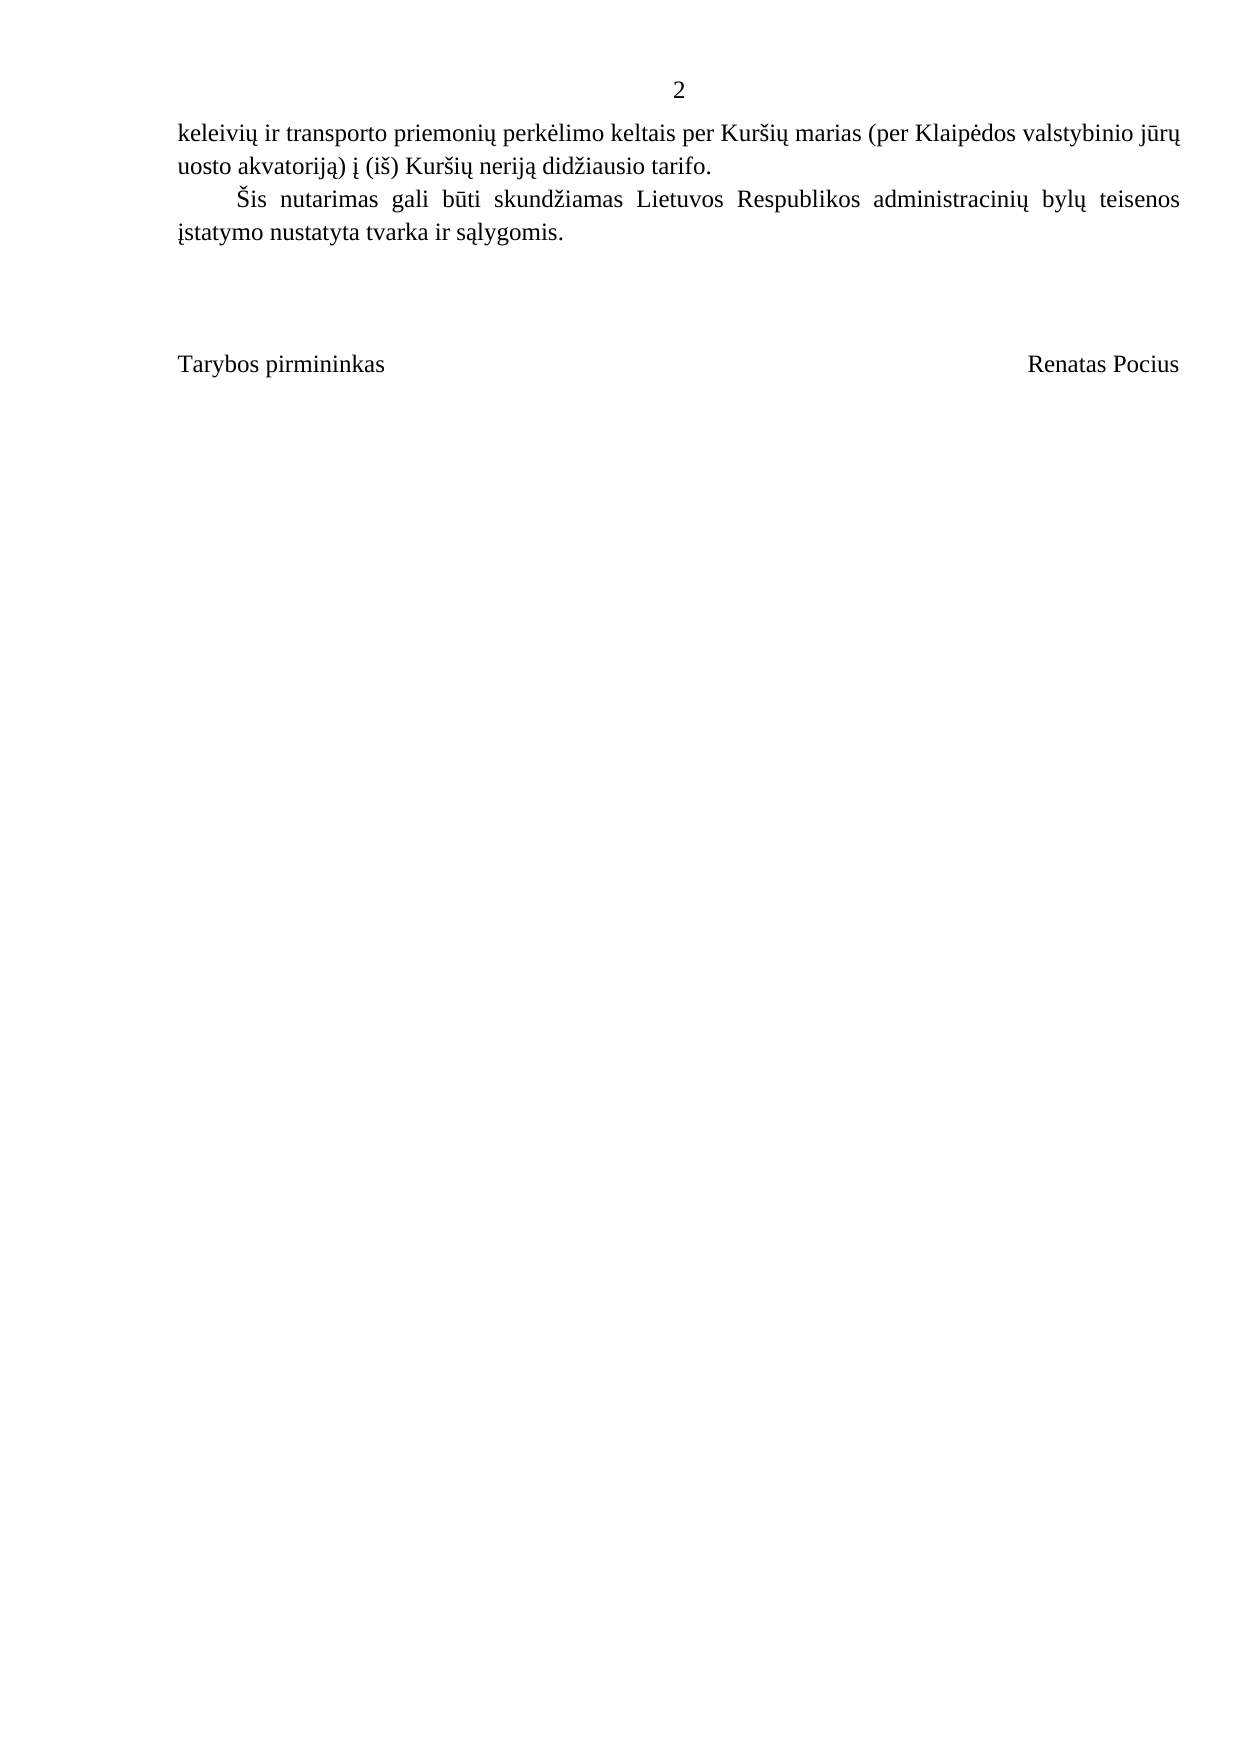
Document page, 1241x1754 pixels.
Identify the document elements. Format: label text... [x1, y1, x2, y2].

text Tarybos pirmininkas Renatas Pocius [177, 349, 1181, 378]
text keleivių ir transporto priemonių perkėlimo keltais per Kuršių marias (per Klaipėdos valstybinio jūrų uosto akvatoriją) į (iš) Kuršių neriją didžiausio tarifo. [177, 118, 1181, 180]
text Šis nutarimas gali būti skundžiamas Lietuvos Respublikos administracinių bylų teisenos įstatymo nustatyta tvarka ir sąlygomis. [177, 184, 1181, 246]
